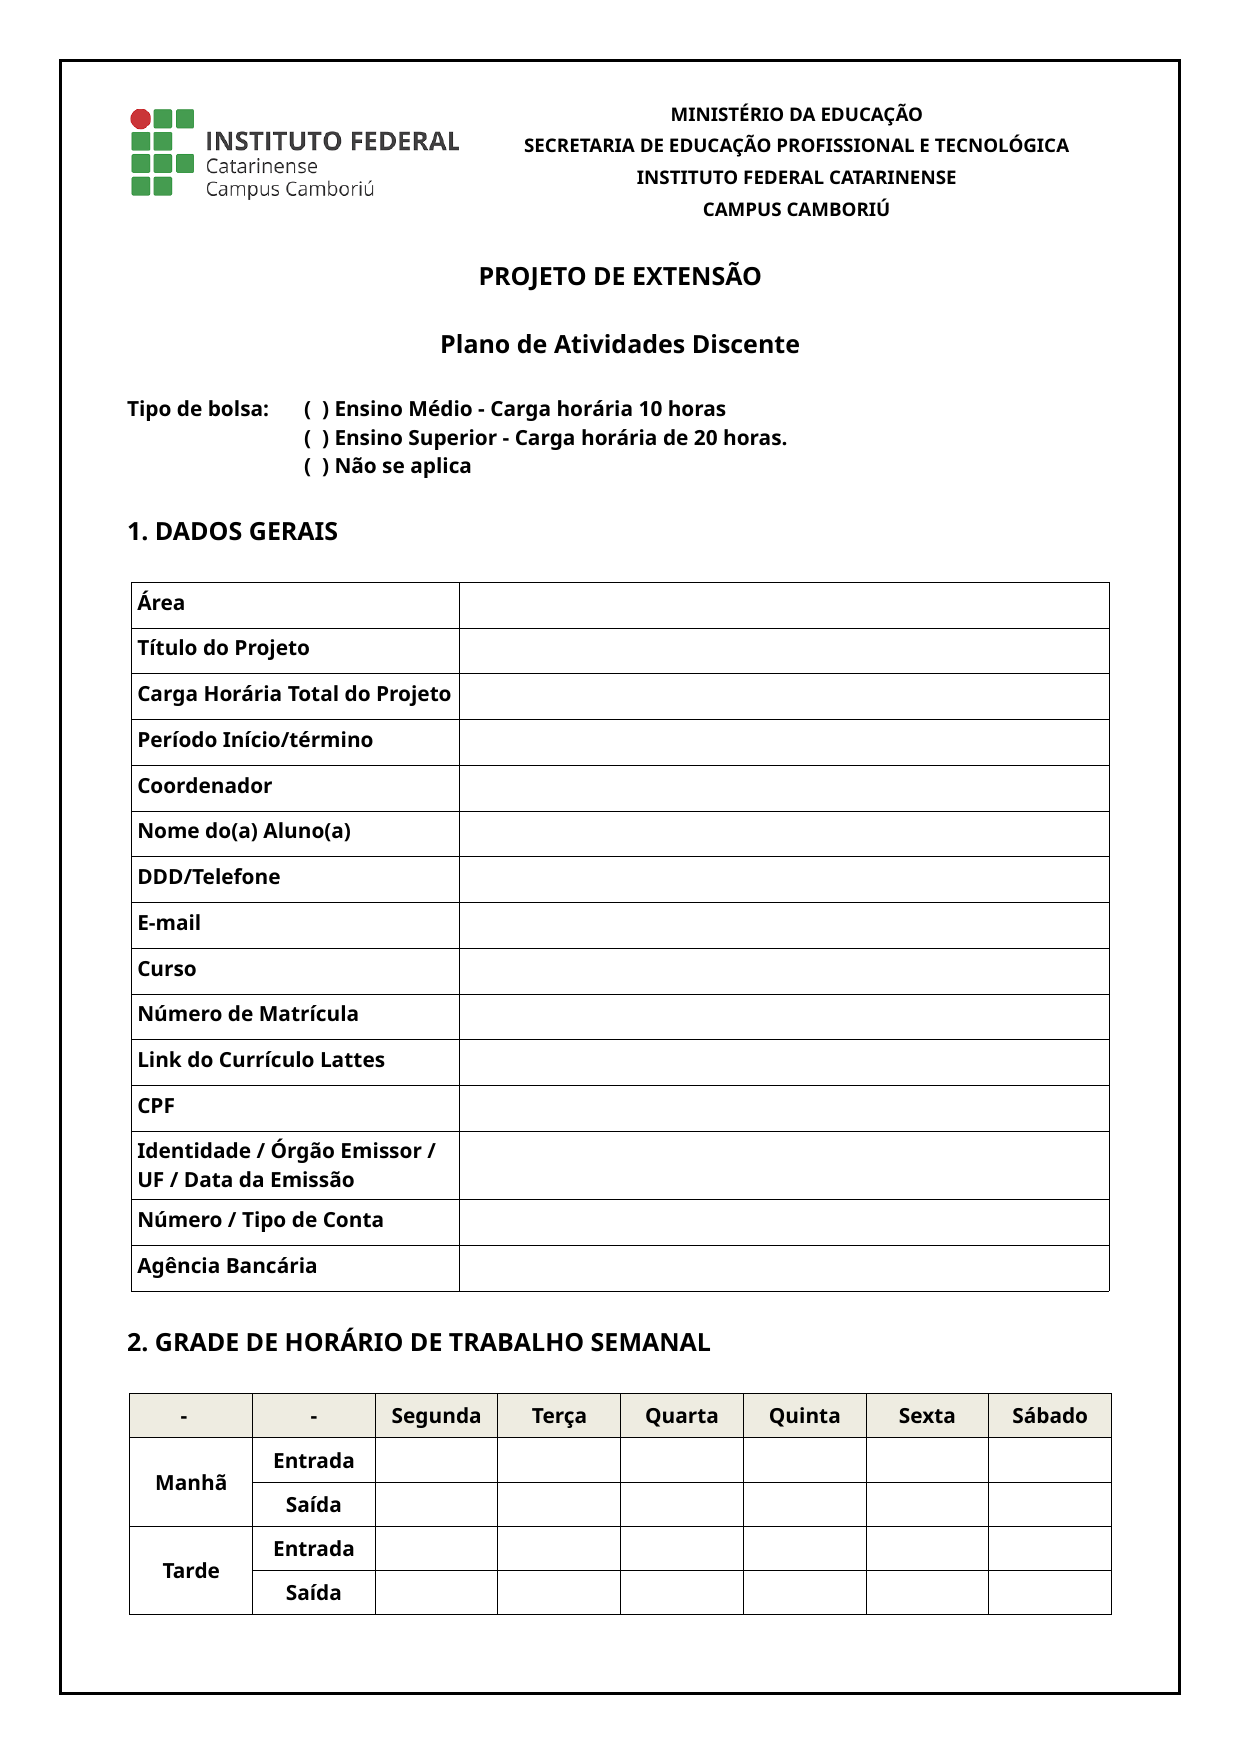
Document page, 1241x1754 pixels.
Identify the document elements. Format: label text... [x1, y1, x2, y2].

table_cell [867, 1527, 988, 1570]
table_header Sexta [867, 1394, 988, 1437]
table_header Terça [498, 1394, 620, 1437]
table_cell [376, 1438, 497, 1482]
text Plano de Atividades Discente [127, 326, 1113, 360]
picture [130, 109, 459, 200]
table_cell [744, 1571, 866, 1614]
text ( ) Ensino Superior - Carga horária de 20 horas. [127, 423, 1113, 451]
table_cell Entrada [253, 1438, 375, 1482]
text ( ) Não se aplica [127, 451, 1113, 480]
table_cell Curso [132, 949, 459, 993]
table_cell [867, 1571, 988, 1614]
table_cell [460, 812, 1109, 856]
table_header Quarta [621, 1394, 743, 1437]
text Tipo de bolsa: ( ) Ensino Médio - Carga horária 10 horas [127, 394, 1113, 423]
table_cell Título do Projeto [132, 629, 459, 673]
table_cell Entrada [253, 1527, 375, 1570]
table_header - [130, 1394, 252, 1437]
table_header Quinta [744, 1394, 866, 1437]
table_cell Nome do(a) Aluno(a) [132, 812, 459, 856]
table_cell Saída [253, 1483, 375, 1526]
table_cell [460, 1246, 1109, 1291]
table_cell [744, 1527, 866, 1570]
table_cell [989, 1571, 1111, 1614]
text 1. DADOS GERAIS [127, 514, 1113, 548]
table_cell [460, 674, 1109, 719]
table_cell [989, 1483, 1111, 1526]
table_cell [460, 1132, 1109, 1199]
table_cell [376, 1483, 497, 1526]
table_header [460, 583, 1109, 628]
table_cell [460, 720, 1109, 765]
table_cell DDD/Telefone [132, 857, 459, 902]
table_cell Número / Tipo de Conta [132, 1200, 459, 1245]
table_cell [460, 1200, 1109, 1245]
table_cell Coordenador [132, 766, 459, 811]
table_cell [460, 903, 1109, 948]
text PROJETO DE EXTENSÃO [127, 258, 1113, 292]
table_cell [989, 1438, 1111, 1482]
table_cell [744, 1438, 866, 1482]
table_cell [744, 1483, 866, 1526]
table_cell [498, 1571, 620, 1614]
table_header Área [132, 583, 459, 628]
table_cell Período Início/término [132, 720, 459, 765]
table_cell [867, 1483, 988, 1526]
table_header - [253, 1394, 375, 1437]
table_cell [460, 766, 1109, 811]
table_cell [498, 1527, 620, 1570]
table_cell [867, 1438, 988, 1482]
table_cell [498, 1438, 620, 1482]
table_cell [498, 1483, 620, 1526]
table_cell [460, 1086, 1109, 1131]
table_cell [460, 857, 1109, 902]
table_cell Saída [253, 1571, 375, 1614]
table_cell [460, 629, 1109, 673]
table_cell Identidade / Órgão Emissor / UF / Data da Emissão [132, 1132, 459, 1199]
table_cell [376, 1571, 497, 1614]
table_cell [460, 1040, 1109, 1085]
table_cell [621, 1483, 743, 1526]
table_cell [621, 1438, 743, 1482]
table_cell CPF [132, 1086, 459, 1131]
table_cell [621, 1527, 743, 1570]
table_cell Agência Bancária [132, 1246, 459, 1291]
table_cell Manhã [130, 1438, 252, 1526]
table_cell [460, 995, 1109, 1039]
table_cell E-mail [132, 903, 459, 948]
table_cell [376, 1527, 497, 1570]
table_cell Carga Horária Total do Projeto [132, 674, 459, 719]
text 2. GRADE DE HORÁRIO DE TRABALHO SEMANAL [127, 1325, 1113, 1359]
table_cell Número de Matrícula [132, 995, 459, 1039]
table_header Sábado [989, 1394, 1111, 1437]
table_header Segunda [376, 1394, 497, 1437]
table_cell Tarde [130, 1527, 252, 1614]
table_cell [621, 1571, 743, 1614]
table_cell Link do Currículo Lattes [132, 1040, 459, 1085]
table_cell [460, 949, 1109, 993]
table_cell [989, 1527, 1111, 1570]
